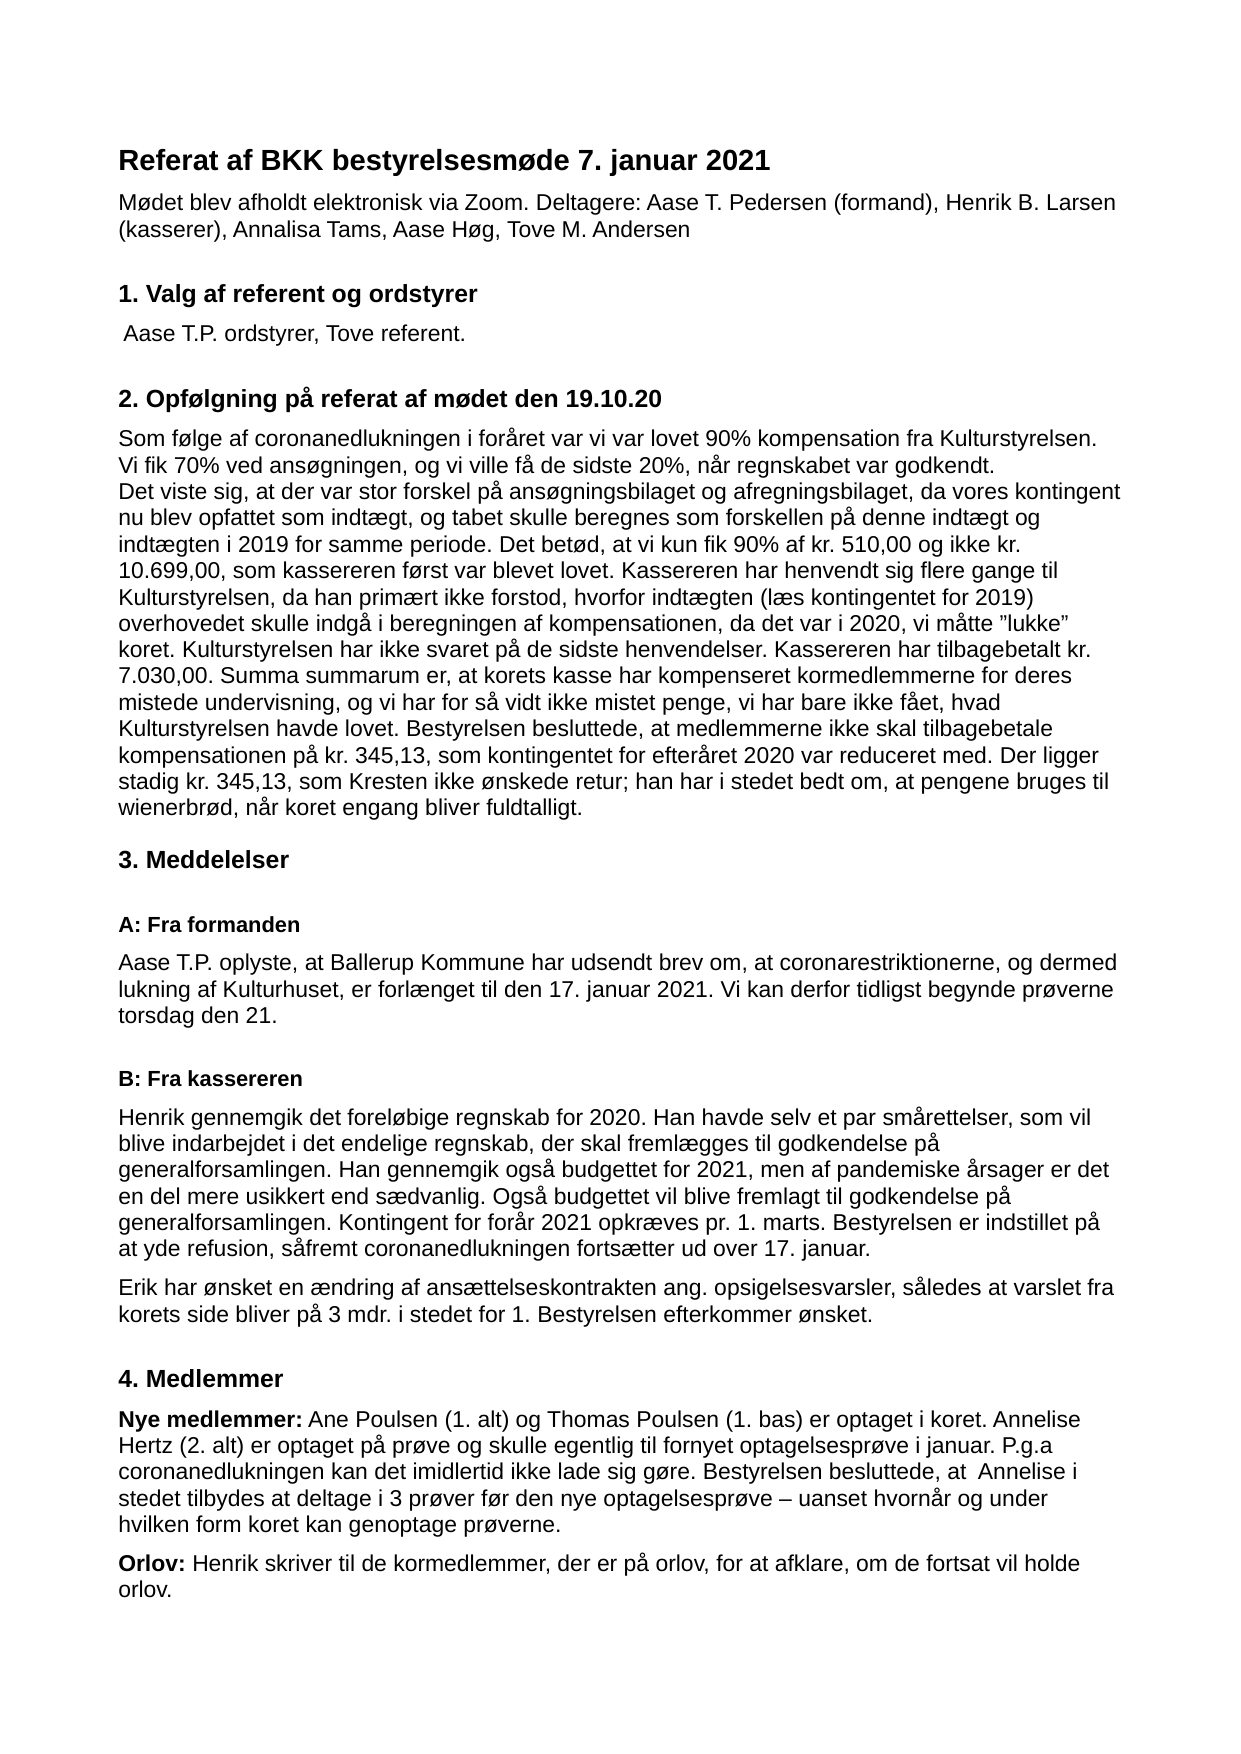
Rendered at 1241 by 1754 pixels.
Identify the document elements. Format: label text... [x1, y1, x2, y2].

subtitle 1. Valg af referent og ordstyrer [118, 279, 1122, 308]
subtitle A: Fra formanden [118, 912, 1122, 937]
subtitle 2. Opfølgning på referat af mødet den 19.10.20 [118, 384, 1122, 413]
text Erik har ønsket en ændring af ansættelseskontrakten ang. opsigelsesvarsler, således at varslet fra korets side bliver på 3 mdr. i stedet for 1. Bestyrelsen efterkommer ønsket. [118, 1274, 1122, 1327]
subtitle 3. Meddelelser [118, 846, 1122, 874]
text Som følge af coronanedlukningen i foråret var vi var lovet 90% kompensation fra Kulturstyrelsen. Vi fik 70% ved ansøgningen, og vi ville få de sidste 20%, når regnskabet var godkendt. [118, 425, 1122, 478]
subtitle B: Fra kassereren [118, 1066, 1122, 1091]
text Henrik gennemgik det foreløbige regnskab for 2020. Han havde selv et par smårettelser, som vil blive indarbejdet i det endelige regnskab, der skal fremlægges til godkendelse på generalforsamlingen. Han gennemgik også budgettet for 2021, men af pandemiske årsager er det en del mere usikkert end sædvanlig. Også budgettet vil blive fremlagt til godkendelse på generalforsamlingen. Kontingent for forår 2021 opkræves pr. 1. marts. Bestyrelsen er indstillet på at yde refusion, såfremt coronanedlukningen fortsætter ud over 17. januar. [118, 1104, 1122, 1262]
text Det viste sig, at der var stor forskel på ansøgningsbilaget og afregningsbilaget, da vores kontingent [118, 478, 1122, 504]
text Nye medlemmer: Ane Poulsen (1. alt) og Thomas Poulsen (1. bas) er optaget i koret. Annelise Hertz (2. alt) er optaget på prøve og skulle egentlig til fornyet optagelsesprøve i januar. P.g.a coronanedlukningen kan det imidlertid ikke lade sig gøre. Bestyrelsen besluttede, at Annelise i stedet tilbydes at deltage i 3 prøver før den nye optagelsesprøve – uanset hvornår og under hvilken form koret kan genoptage prøverne. [118, 1406, 1122, 1537]
subtitle 4. Medlemmer [118, 1364, 1122, 1393]
text Orlov: Henrik skriver til de kormedlemmer, der er på orlov, for at afklare, om de fortsat vil holde orlov. [118, 1550, 1122, 1602]
text Mødet blev afholdt elektronisk via Zoom. Deltagere: Aase T. Pedersen (formand), Henrik B. Larsen (kasserer), Annalisa Tams, Aase Høg, Tove M. Andersen [118, 189, 1122, 242]
text Aase T.P. ordstyrer, Tove referent. [118, 320, 1122, 347]
text nu blev opfattet som indtægt, og tabet skulle beregnes som forskellen på denne indtægt og indtægten i 2019 for samme periode. Det betød, at vi kun fik 90% af kr. 510,00 og ikke kr. 10.699,00, som kassereren først var blevet lovet. Kassereren har henvendt sig flere gange til Kulturstyrelsen, da han primært ikke forstod, hvorfor indtægten (læs kontingentet for 2019) overhovedet skulle indgå i beregningen af kompensationen, da det var i 2020, vi måtte ”lukke” koret. Kulturstyrelsen har ikke svaret på de sidste henvendelser. Kassereren har tilbagebetalt kr. 7.030,00. Summa summarum er, at korets kasse har kompenseret kormedlemmerne for deres mistede undervisning, og vi har for så vidt ikke mistet penge, vi har bare ikke fået, hvad Kulturstyrelsen havde lovet. Bestyrelsen besluttede, at medlemmerne ikke skal tilbagebetale kompensationen på kr. 345,13, som kontingentet for efteråret 2020 var reduceret med. Der ligger stadig kr. 345,13, som Kresten ikke ønskede retur; han har i stedet bedt om, at pengene bruges til wienerbrød, når koret engang bliver fuldtalligt. [118, 504, 1122, 821]
text Aase T.P. oplyste, at Ballerup Kommune har udsendt brev om, at coronarestriktionerne, og dermed lukning af Kulturhuset, er forlænget til den 17. januar 2021. Vi kan derfor tidligst begynde prøverne torsdag den 21. [118, 949, 1122, 1028]
subtitle Referat af BKK bestyrelsesmøde 7. januar 2021 [118, 143, 1122, 177]
